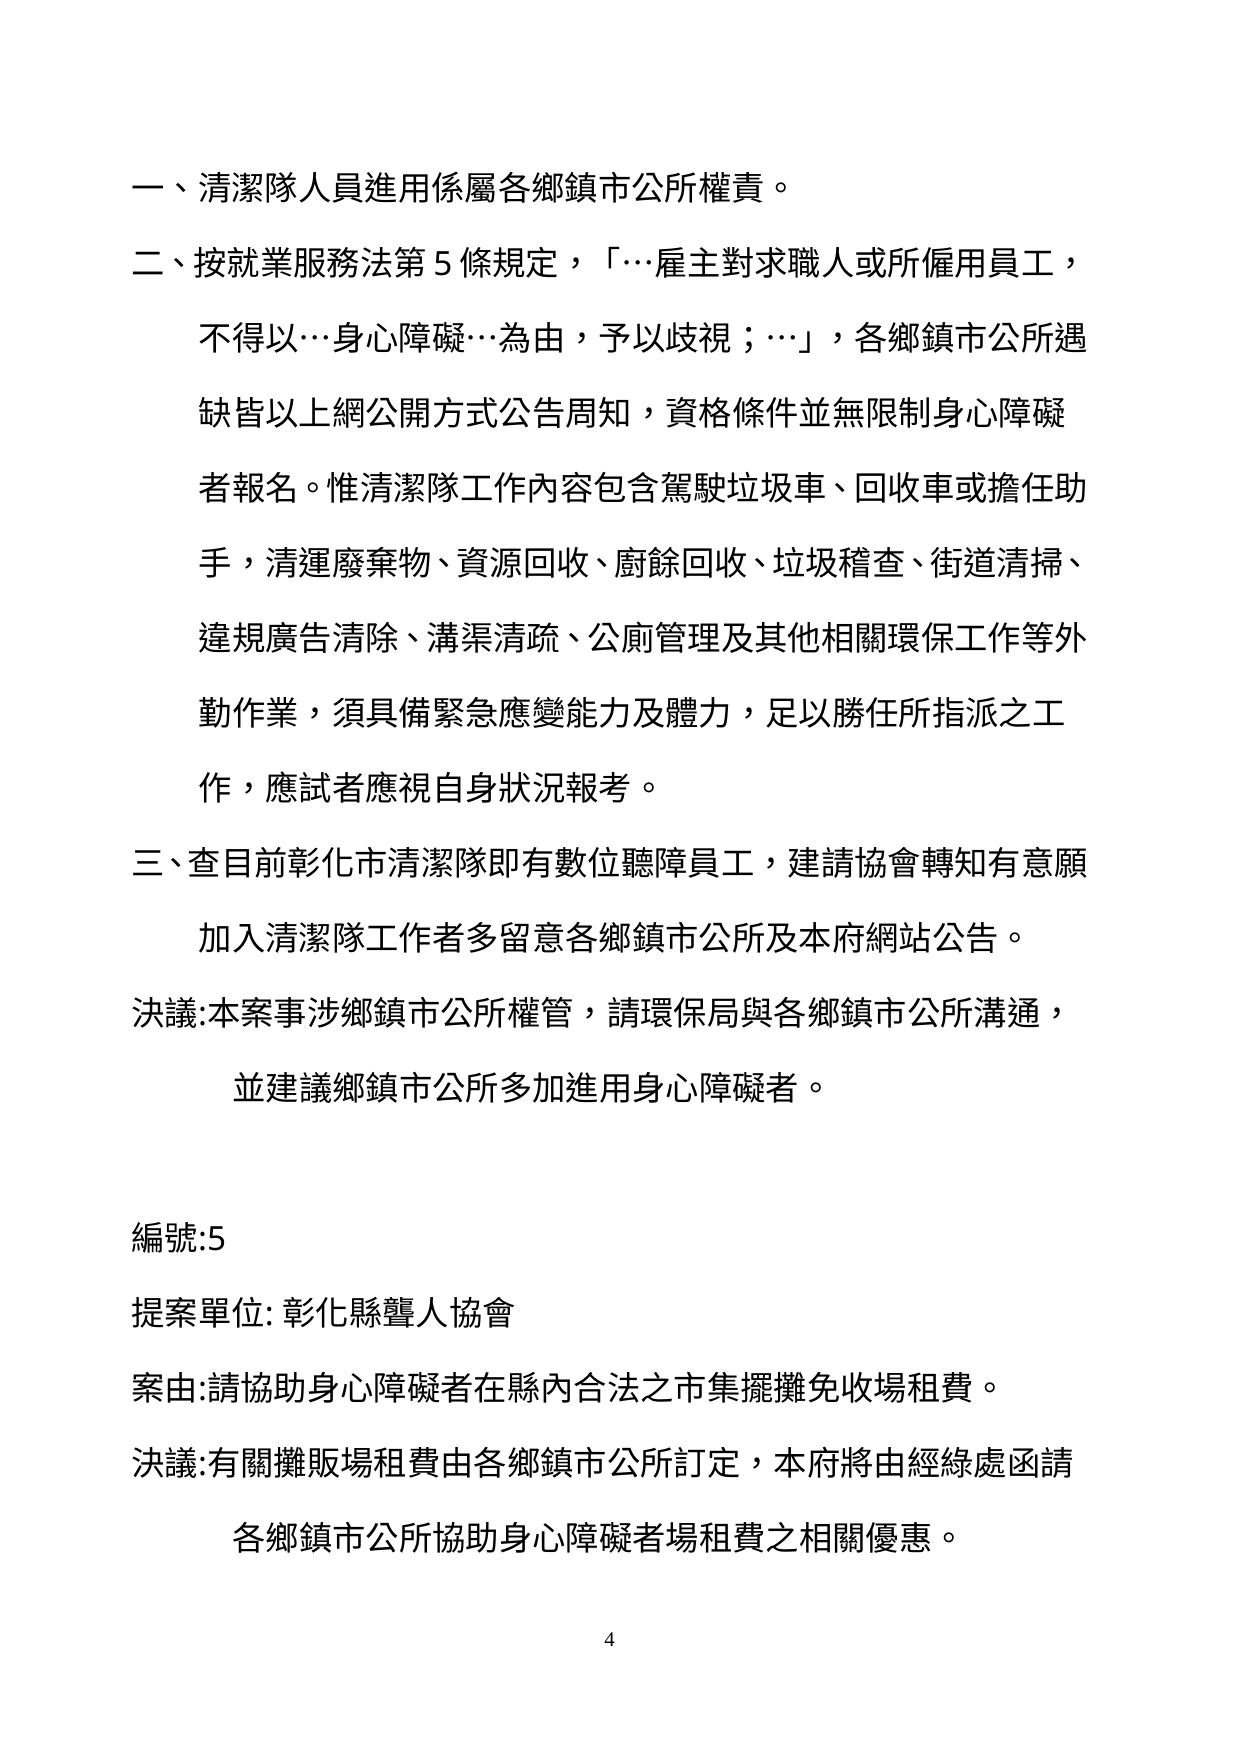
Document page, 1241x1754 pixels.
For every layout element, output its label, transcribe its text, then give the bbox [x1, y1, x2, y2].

text 三、查目前彰化市清潔隊即有數位聽障員工，建請協會轉知有意願加入清潔隊工作者多留意各鄉鎮市公所及本府網站公告。 [131, 824, 1087, 974]
text 一、清潔隊人員進用係屬各鄉鎮市公所權責。 [131, 149, 1087, 224]
text 編號:5 [131, 1199, 1087, 1274]
text 二、按就業服務法第5條規定，「…雇主對求職人或所僱用員工，不得以…身心障礙…為由，予以歧視；…」，各鄉鎮市公所遇缺皆以上網公開方式公告周知，資格條件並無限制身心障礙者報名。惟清潔隊工作內容包含駕駛垃圾車、回收車或擔任助手，清運廢棄物、資源回收、廚餘回收、垃圾稽查、街道清掃、違規廣告清除、溝渠清疏、公廁管理及其他相關環保工作等外勤作業，須具備緊急應變能力及體力，足以勝任所指派之工作，應試者應視自身狀況報考。 [131, 224, 1087, 824]
text 決議:有關攤販場租費由各鄉鎮市公所訂定，本府將由經綠處函請各鄉鎮市公所協助身心障礙者場租費之相關優惠。 [131, 1424, 1087, 1574]
text 決議:本案事涉鄉鎮市公所權管，請環保局與各鄉鎮市公所溝通，並建議鄉鎮市公所多加進用身心障礙者。 [131, 974, 1087, 1124]
text 案由:請協助身心障礙者在縣內合法之市集擺攤免收場租費。 [131, 1349, 1087, 1424]
text 提案單位: 彰化縣聾人協會 [131, 1274, 1087, 1349]
